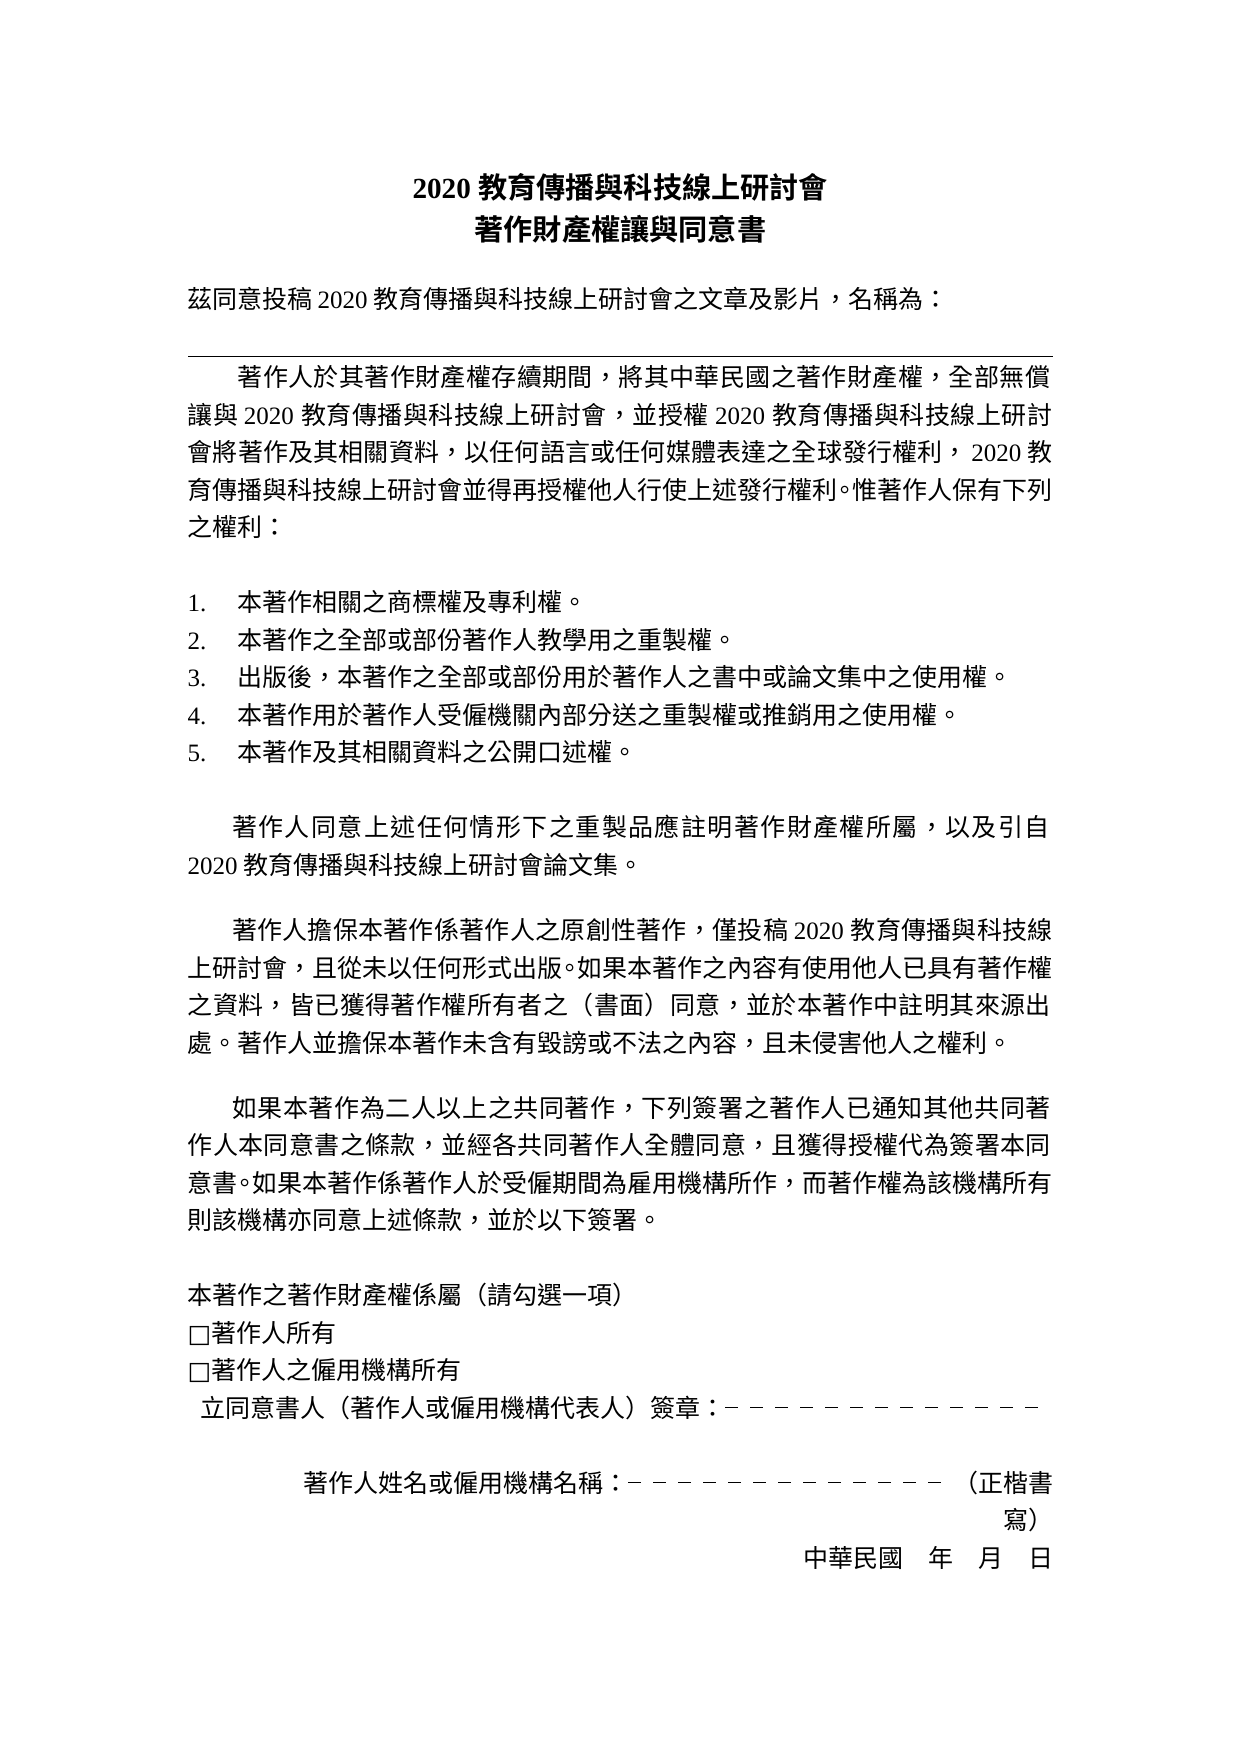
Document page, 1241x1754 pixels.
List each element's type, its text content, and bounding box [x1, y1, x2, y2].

text 著作人同意上述任何情形下之重製品應註明著作財產權所屬，以及引自2020 教育傳播與科技線上研討會論文集。 [187, 807, 1053, 882]
text 茲同意投稿2020 教育傳播與科技線上研討會之文章及影片，名稱為： [187, 279, 1053, 317]
list 本著作之全部或部份著作人教學用之重製權。 [187, 620, 1053, 657]
text □著作人所有 [187, 1313, 1053, 1350]
text 如果本著作為二人以上之共同著作，下列簽署之著作人已通知其他共同著作人本同意書之條款，並經各共同著作人全體同意，且獲得授權代為簽署本同意書。如果本著作係著作人於受僱期間為雇用機構所作，而著作權為該機構所有，則該機構亦同意上述條款，並於以下簽署。 [187, 1088, 1053, 1238]
text 中華民國 年 月 日 [187, 1538, 1053, 1575]
text 著作財產權讓與同意書 [187, 207, 1053, 249]
text 本著作之著作財產權係屬（請勾選一項） [187, 1275, 1053, 1313]
text 著作人姓名或僱用機構名稱：╴╴╴╴╴╴╴╴╴╴╴╴╴（正楷書寫） [187, 1463, 1053, 1538]
list 本著作相關之商標權及專利權。 [187, 582, 1053, 620]
list 本著作及其相關資料之公開口述權。 [187, 732, 1053, 770]
text 立同意書人（著作人或僱用機構代表人）簽章：╴╴╴╴╴╴╴╴╴╴╴╴╴ [187, 1388, 1053, 1425]
list 出版後，本著作之全部或部份用於著作人之書中或論文集中之使用權。 [187, 657, 1053, 695]
text 著作人於其著作財產權存續期間，將其中華民國之著作財產權，全部無償讓與2020 教育傳播與科技線上研討會，並授權2020 教育傳播與科技線上研討會將著作及其相關資料，以任何語言或任何媒體表達之全球發行權利，2020 教育傳播與科技線上研討會並得再授權他人行使上述發行權利。惟著作人保有下列之權利： [187, 357, 1053, 545]
text 著作人擔保本著作係著作人之原創性著作，僅投稿2020 教育傳播與科技線上研討會，且從未以任何形式出版。如果本著作之內容有使用他人已具有著作權之資料，皆已獲得著作權所有者之（書面）同意，並於本著作中註明其來源出處。著作人並擔保本著作未含有毀謗或不法之內容，且未侵害他人之權利。 [187, 910, 1053, 1060]
text □著作人之僱用機構所有 [187, 1350, 1053, 1388]
text 2020 教育傳播與科技線上研討會 [187, 164, 1053, 207]
list 本著作用於著作人受僱機關內部分送之重製權或推銷用之使用權。 [187, 695, 1053, 732]
